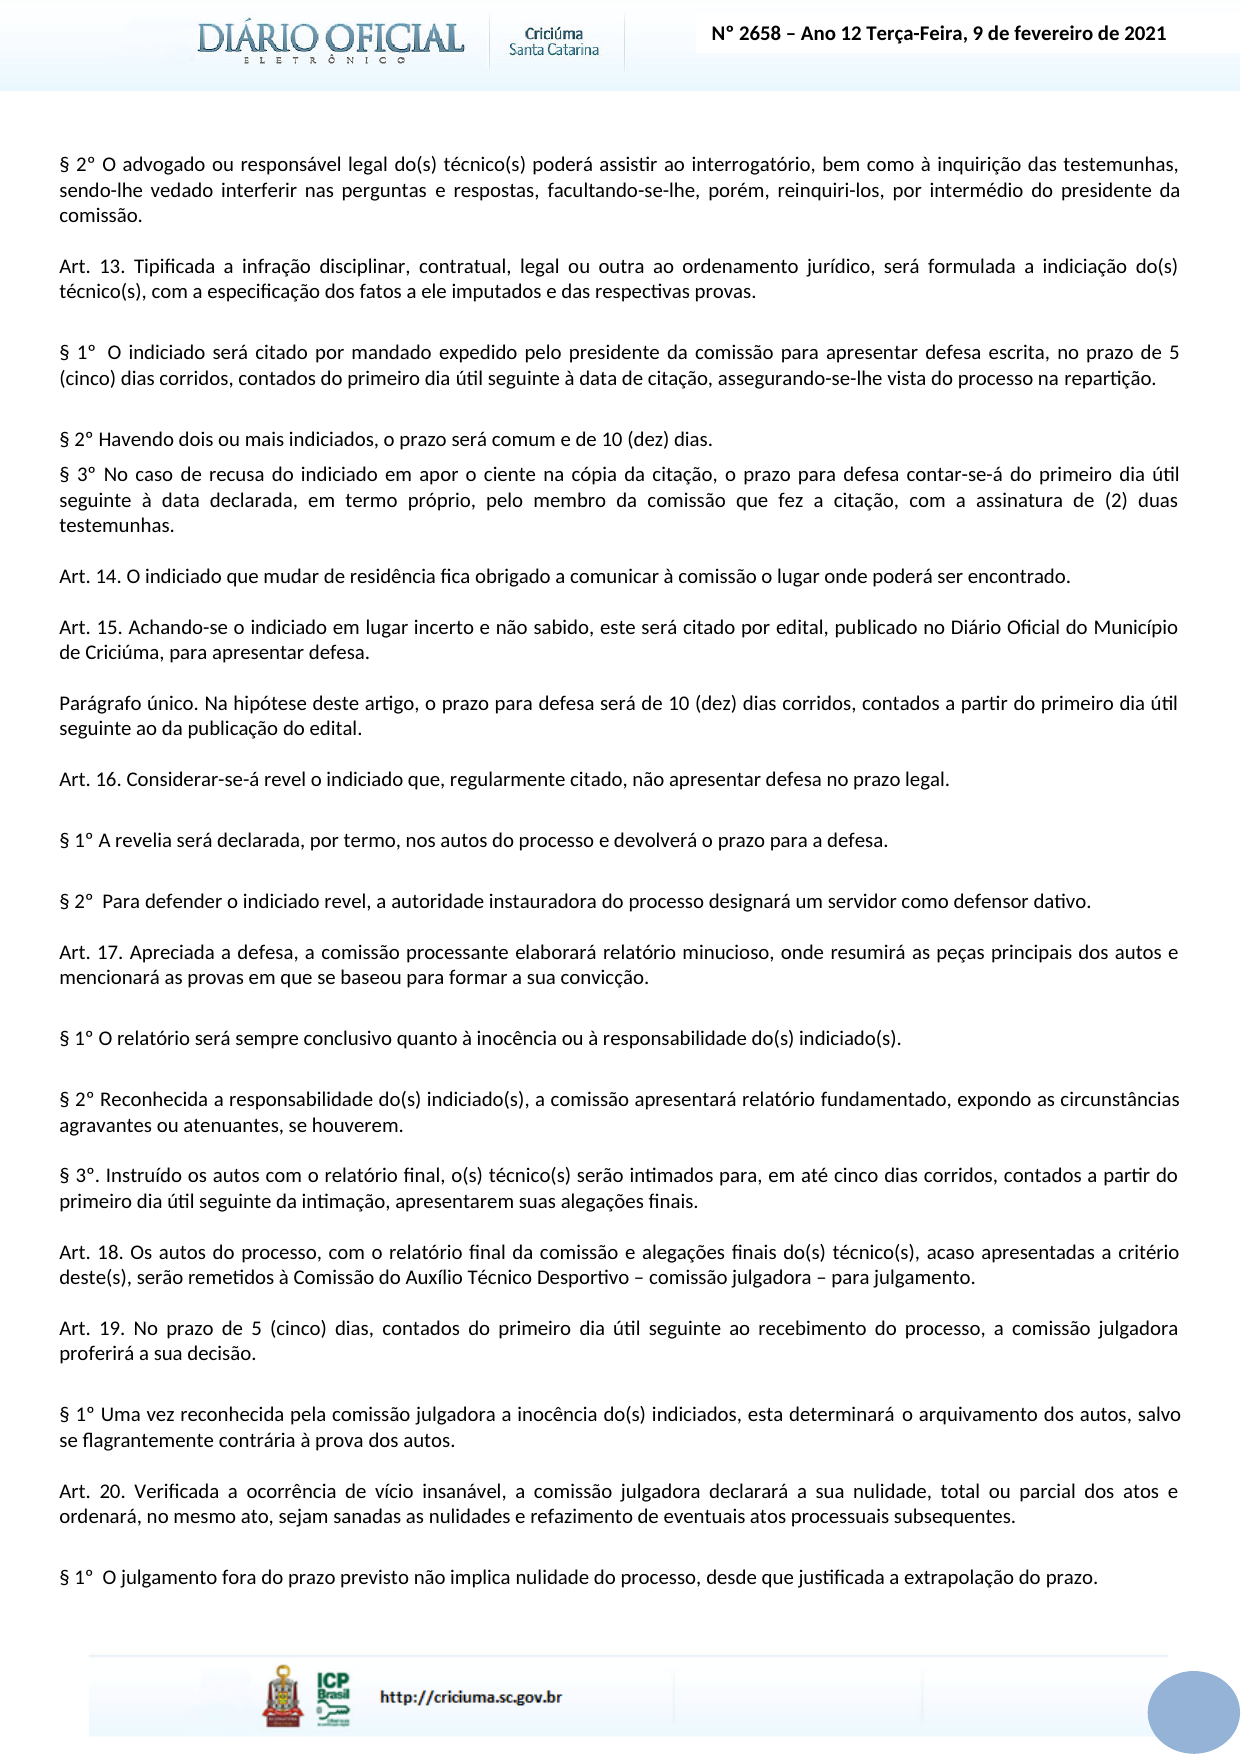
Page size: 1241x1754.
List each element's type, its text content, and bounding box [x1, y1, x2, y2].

text § 1º O julgamento fora do prazo previsto não implica nulidade do processo, desde que justificada a extrapolação do prazo. [59, 1554, 1181, 1589]
text Art. 17. Apreciada a defesa, a comissão processante elaborará relatório minucioso, onde resumirá as peças principais dos autos e mencionará as provas em que se baseou para formar a sua convicção. [59, 939, 1181, 990]
text Parágrafo único. Na hipótese deste artigo, o prazo para defesa será de 10 (dez) dias corridos, contados a partir do primeiro dia útil seguinte ao da publicação do edital. [59, 690, 1181, 741]
text Art. 18. Os autos do processo, com o relatório final da comissão e alegações finais do(s) técnico(s), acaso apresentadas a critério deste(s), serão remetidos à Comissão do Auxílio Técnico Desportivo – comissão julgadora – para julgamento. [59, 1239, 1181, 1290]
text Art. 20. Verificada a ocorrência de vício insanável, a comissão julgadora declarará a sua nulidade, total ou parcial dos atos e ordenará, no mesmo ato, sejam sanadas as nulidades e refazimento de eventuais atos processuais subsequentes. [59, 1478, 1181, 1529]
text § 1º Uma vez reconhecida pela comissão julgadora a inocência do(s) indiciados, esta determinará o arquivamento dos autos, salvo se flagrantemente contrária à prova dos autos. [59, 1391, 1181, 1452]
text Art. 19. No prazo de 5 (cinco) dias, contados do primeiro dia útil seguinte ao recebimento do processo, a comissão julgadora proferirá a sua decisão. [59, 1315, 1181, 1366]
text § 2º O advogado ou responsável legal do(s) técnico(s) poderá assistir ao interrogatório, bem como à inquirição das testemunhas, sendo-lhe vedado interferir nas perguntas e respostas, facultando-se-lhe, porém, reinquiri-los, por intermédio do presidente da comissão. [59, 141, 1181, 228]
text Art. 16. Considerar-se-á revel o indiciado que, regularmente citado, não apresentar defesa no prazo legal. [59, 766, 1181, 792]
text Art. 14. O indiciado que mudar de residência fica obrigado a comunicar à comissão o lugar onde poderá ser encontrado. [59, 563, 1181, 588]
text § 1º O indiciado será citado por mandado expedido pelo presidente da comissão para apresentar defesa escrita, no prazo de 5 (cinco) dias corridos, contados do primeiro dia útil seguinte à data de citação, assegurando-se-lhe vista do processo na repartição. [59, 329, 1181, 390]
text Art. 15. Achando-se o indiciado em lugar incerto e não sabido, este será citado por edital, publicado no Diário Oficial do Município de Criciúma, para apresentar defesa. [59, 614, 1181, 665]
text § 1º O relatório será sempre conclusivo quanto à inocência ou à responsabilidade do(s) indiciado(s). [59, 1015, 1181, 1051]
text § 2º Para defender o indiciado revel, a autoridade instauradora do processo designará um servidor como defensor dativo. [59, 878, 1181, 914]
text § 2º Havendo dois ou mais indiciados, o prazo será comum e de 10 (dez) dias. [59, 416, 1181, 451]
text § 2º Reconhecida a responsabilidade do(s) indiciado(s), a comissão apresentará relatório fundamentado, expondo as circunstâncias agravantes ou atenuantes, se houverem. [59, 1076, 1181, 1137]
text § 1º A revelia será declarada, por termo, nos autos do processo e devolverá o prazo para a defesa. [59, 817, 1181, 853]
text § 3º. Instruído os autos com o relatório final, o(s) técnico(s) serão intimados para, em até cinco dias corridos, contados a partir do primeiro dia útil seguinte da intimação, apresentarem suas alegações finais. [59, 1163, 1181, 1213]
text § 3º No caso de recusa do indiciado em apor o ciente na cópia da citação, o prazo para defesa contar-se-á do primeiro dia útil seguinte à data declarada, em termo próprio, pelo membro da comissão que fez a citação, com a assinatura de (2) duas testemunhas. [59, 451, 1181, 538]
text Art. 13. Tipificada a infração disciplinar, contratual, legal ou outra ao ordenamento jurídico, será formulada a indiciação do(s) técnico(s), com a especificação dos fatos a ele imputados e das respectivas provas. [59, 253, 1181, 304]
